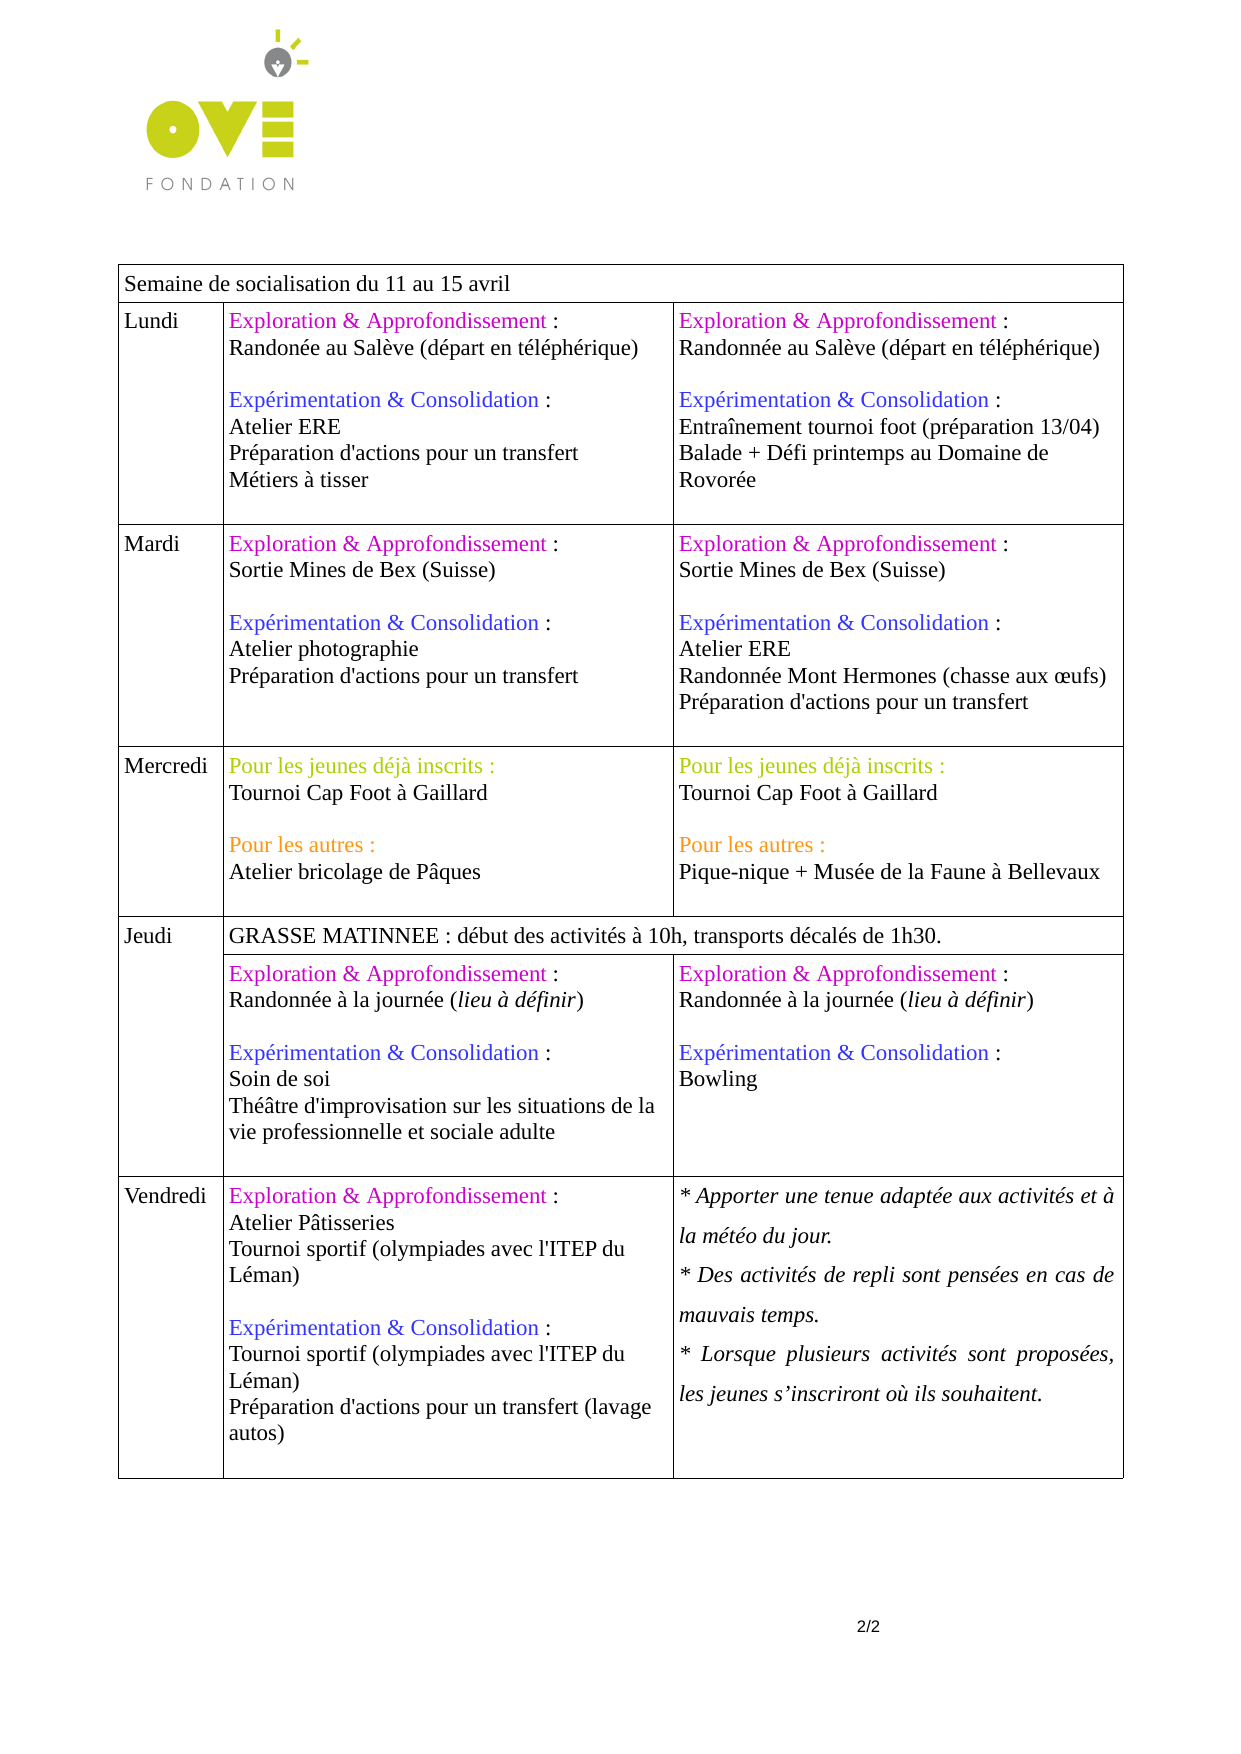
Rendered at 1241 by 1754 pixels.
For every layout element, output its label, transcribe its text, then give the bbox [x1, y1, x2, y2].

table_cell Mardi [119, 525, 223, 746]
table_cell Exploration & Approfondissement : Randonnée à la journée (lieu à définir) Expérimentation & Consolidation : Bowling [674, 955, 1123, 1176]
table_cell Exploration & Approfondissement : Randonée au Salève (départ en téléphérique) Expérimentation & Consolidation : Atelier ERE Préparation d'actions pour un transfert Métiers à tisser [224, 303, 673, 524]
table_cell Pour les jeunes déjà inscrits : Tournoi Cap Foot à Gaillard Pour les autres : Pique-nique + Musée de la Faune à Bellevaux [674, 747, 1123, 916]
table_header Semaine de socialisation du 11 au 15 avril [119, 265, 1123, 302]
table_cell Vendredi [119, 1177, 223, 1478]
picture [118, 29, 1122, 195]
table_cell Mercredi [119, 747, 223, 916]
table_cell Exploration & Approfondissement : Atelier Pâtisseries Tournoi sportif (olympiades avec l'ITEP du Léman) Expérimentation & Consolidation : Tournoi sportif (olympiades avec l'ITEP du Léman) Préparation d'actions pour un transfert (lavage autos) [224, 1177, 673, 1478]
table_cell GRASSE MATINNEE : début des activités à 10h, transports décalés de 1h30. [224, 917, 1123, 954]
table_cell Exploration & Approfondissement : Sortie Mines de Bex (Suisse) Expérimentation & Consolidation : Atelier photographie Préparation d'actions pour un transfert [224, 525, 673, 746]
table_cell Exploration & Approfondissement : Sortie Mines de Bex (Suisse) Expérimentation & Consolidation : Atelier ERE Randonnée Mont Hermones (chasse aux œufs) Préparation d'actions pour un transfert [674, 525, 1123, 746]
table_cell * Apporter une tenue adaptée aux activités et à la météo du jour. * Des activités de repli sont pensées en cas de mauvais temps. * Lorsque plusieurs activités sont proposées, les jeunes s’inscriront où ils souhaitent. [674, 1177, 1123, 1478]
table_cell Jeudi [119, 917, 223, 1176]
table_cell Lundi [119, 303, 223, 524]
table_cell Exploration & Approfondissement : Randonnée au Salève (départ en téléphérique) Expérimentation & Consolidation : Entraînement tournoi foot (préparation 13/04) Balade + Défi printemps au Domaine de Rovorée [674, 303, 1123, 524]
table_cell Pour les jeunes déjà inscrits : Tournoi Cap Foot à Gaillard Pour les autres : Atelier bricolage de Pâques [224, 747, 673, 916]
table_cell Exploration & Approfondissement : Randonnée à la journée (lieu à définir) Expérimentation & Consolidation : Soin de soi Théâtre d'improvisation sur les situations de la vie professionnelle et sociale adulte [224, 955, 673, 1176]
